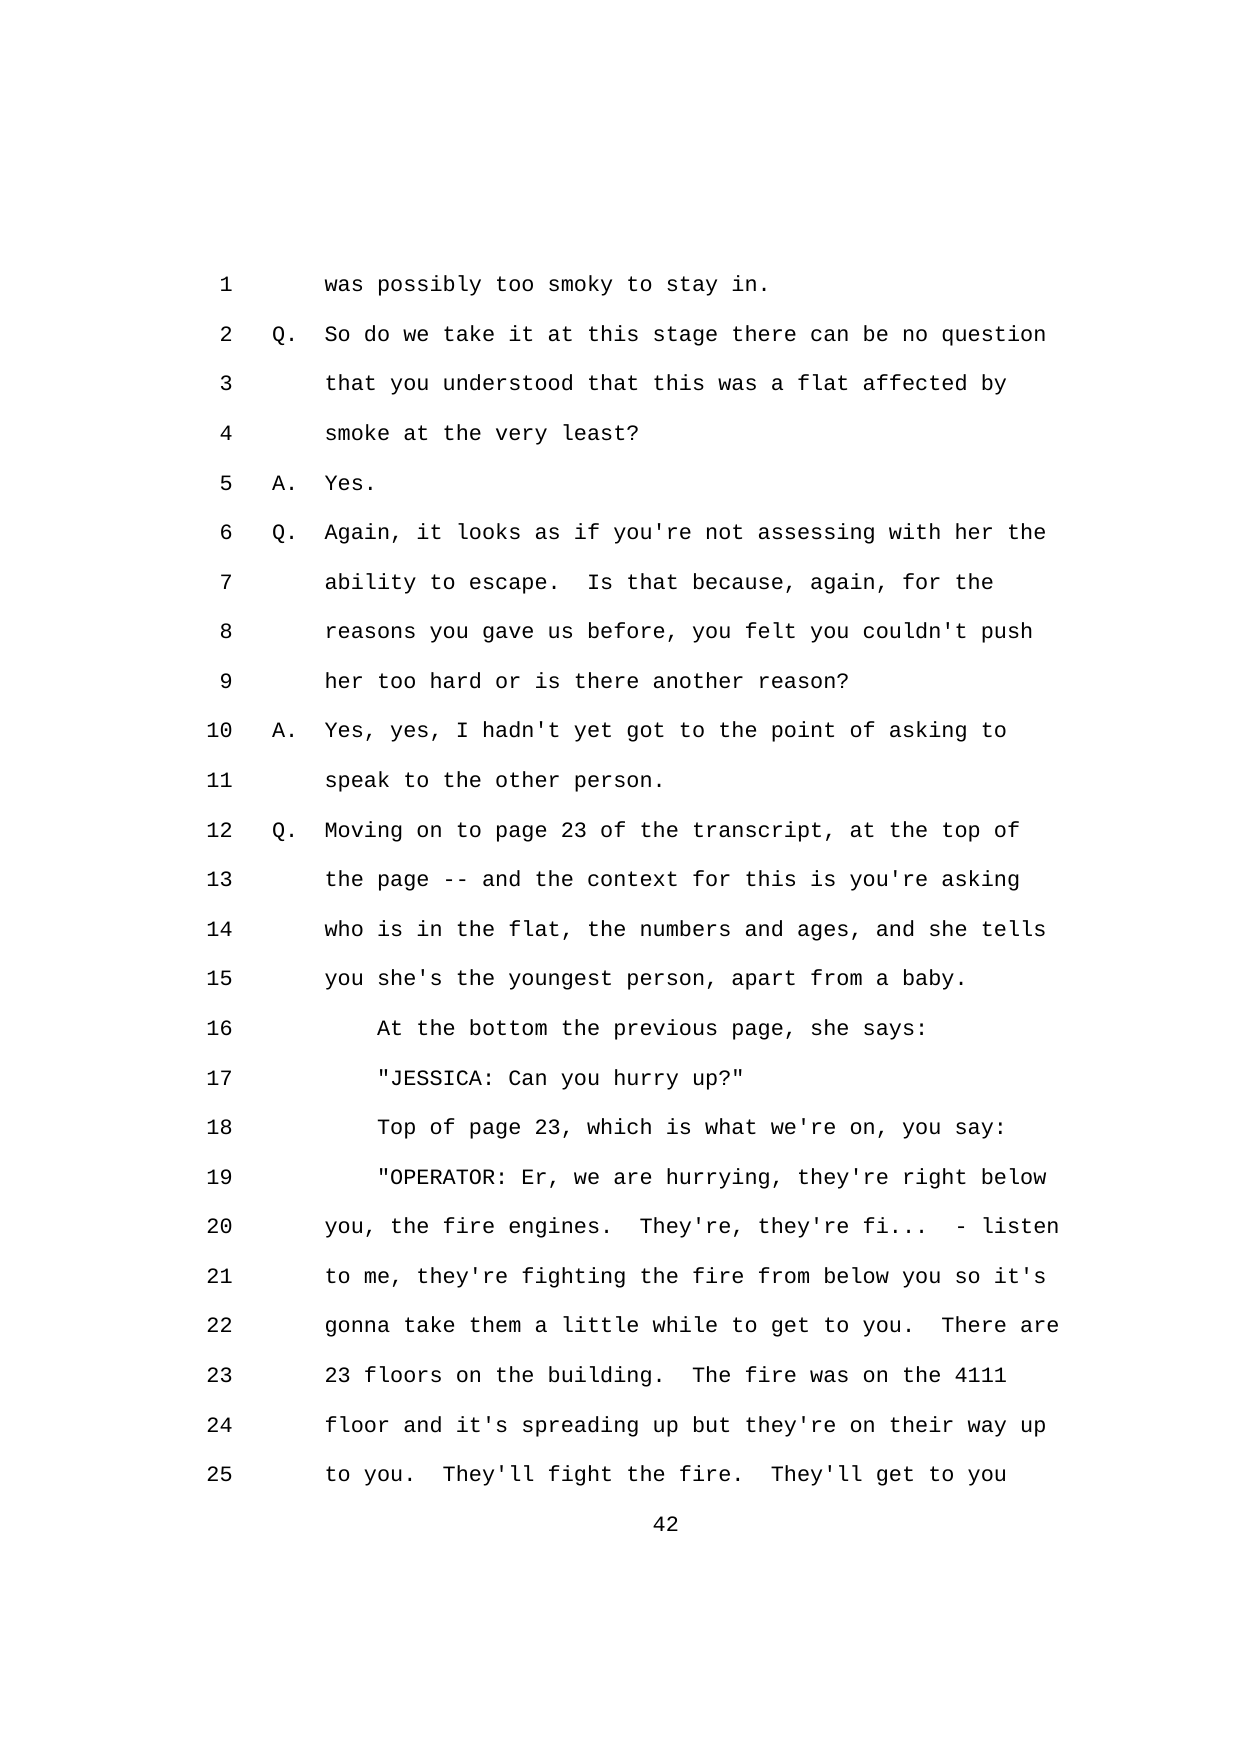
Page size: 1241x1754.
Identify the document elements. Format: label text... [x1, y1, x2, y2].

text 24 floor and it's spreading up but they're on their way up [75, 1414, 1165, 1438]
text 21 to me, they're fighting the fire from below you so it's [75, 1265, 1165, 1290]
text 13 the page -- and the context for this is you're asking [75, 868, 1165, 893]
text 6 Q. Again, it looks as if you're not assessing with her the [75, 521, 1165, 546]
text 4 smoke at the very least? [75, 422, 1165, 447]
text 23 23 floors on the building. The fire was on the 4111 [75, 1364, 1165, 1389]
text 11 speak to the other person. [75, 769, 1165, 794]
text 1 was possibly too smoky to stay in. [75, 273, 1165, 298]
text 5 A. Yes. [75, 472, 1165, 496]
text 15 you she's the youngest person, apart from a baby. [75, 967, 1165, 992]
text 14 who is in the flat, the numbers and ages, and she tells [75, 918, 1165, 943]
text 12 Q. Moving on to page 23 of the transcript, at the top of [75, 819, 1165, 843]
text 2 Q. So do we take it at this stage there can be no question [75, 323, 1165, 348]
text 8 reasons you gave us before, you felt you couldn't push [75, 620, 1165, 645]
text 25 to you. They'll fight the fire. They'll get to you [75, 1463, 1165, 1488]
text 18 Top of page 23, which is what we're on, you say: [75, 1116, 1165, 1141]
text 3 that you understood that this was a flat affected by [75, 372, 1165, 397]
text 22 gonna take them a little while to get to you. There are [75, 1314, 1165, 1339]
text 16 At the bottom the previous page, she says: [75, 1017, 1165, 1042]
text 10 A. Yes, yes, I hadn't yet got to the point of asking to [75, 719, 1165, 744]
text 20 you, the fire engines. They're, they're fi... - listen [75, 1215, 1165, 1240]
text 7 ability to escape. Is that because, again, for the [75, 571, 1165, 596]
text 42 [75, 1513, 1165, 1538]
text 9 her too hard or is there another reason? [75, 670, 1165, 695]
text 17 "JESSICA: Can you hurry up?" [75, 1067, 1165, 1091]
text 19 "OPERATOR: Er, we are hurrying, they're right below [75, 1166, 1165, 1191]
